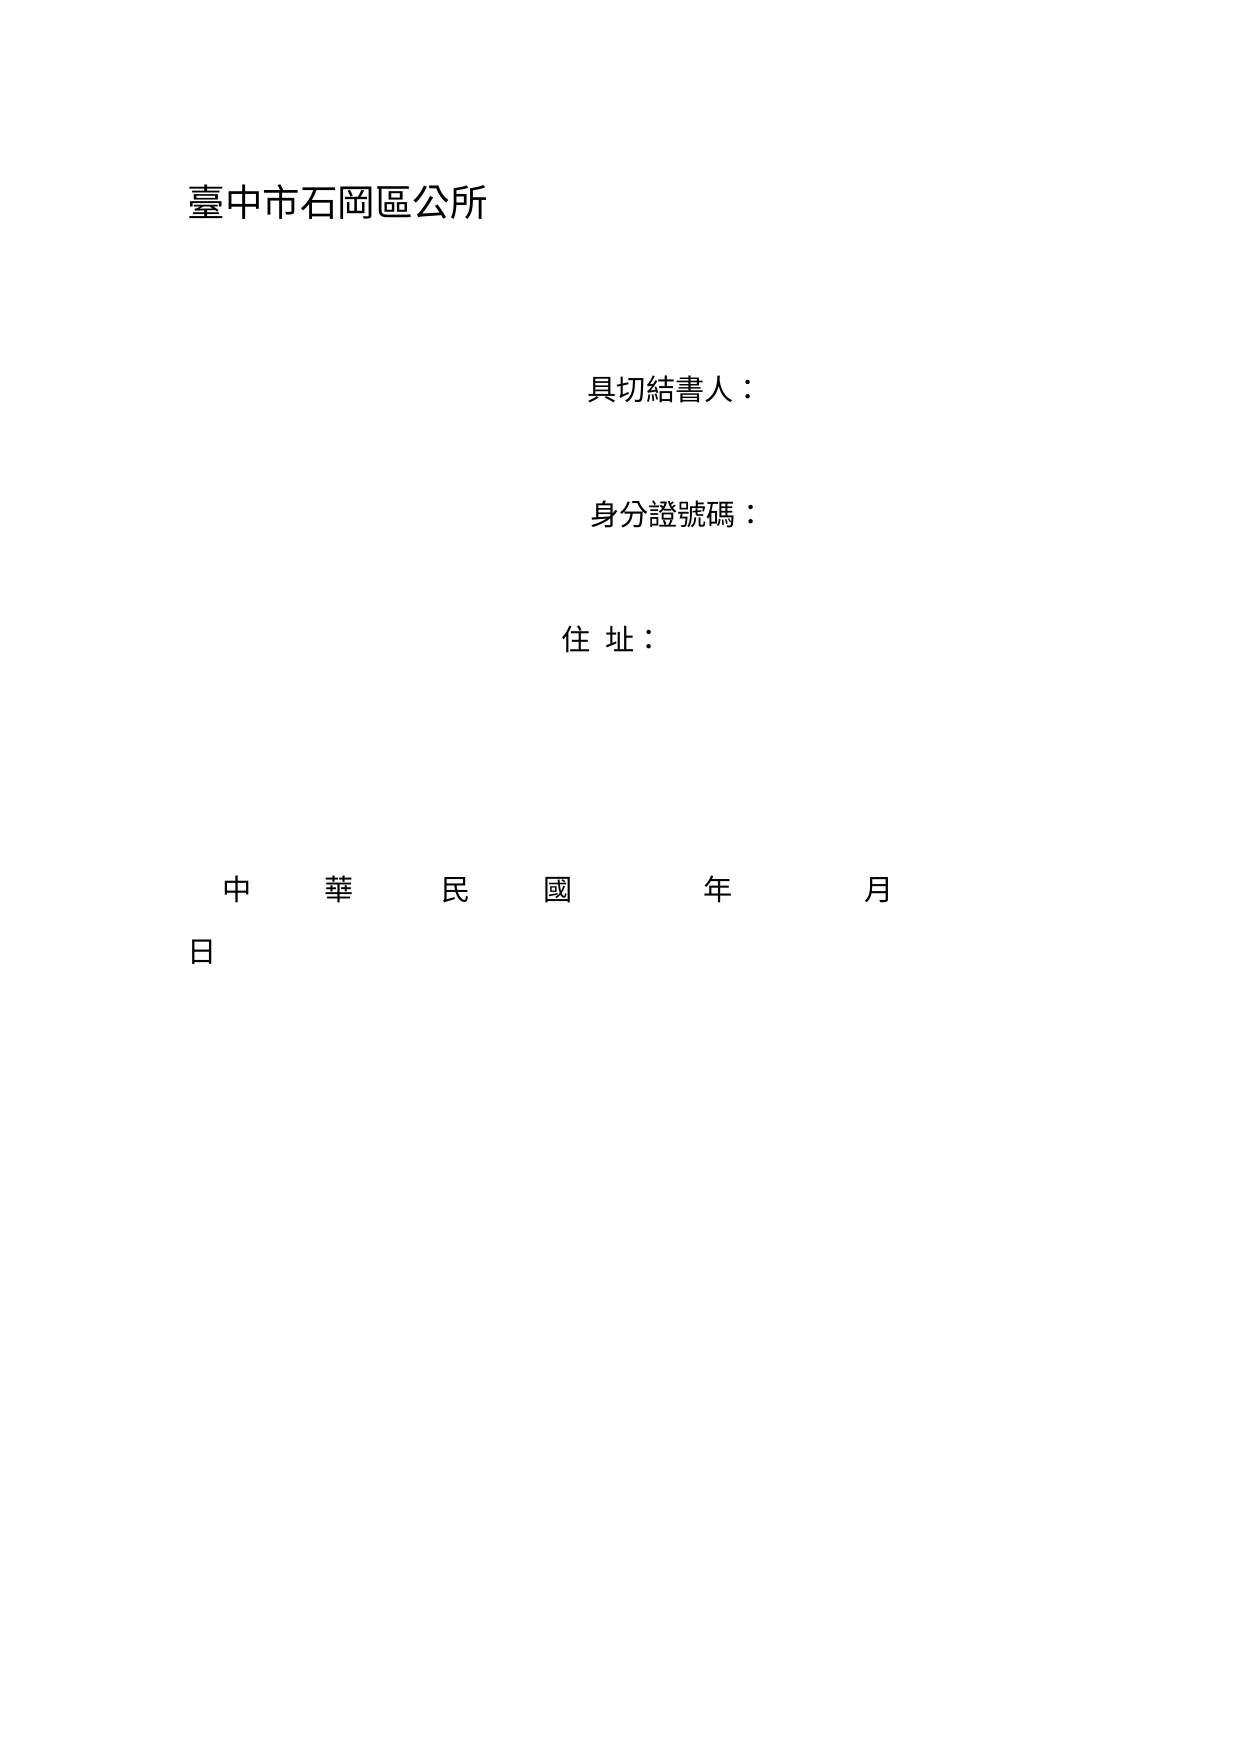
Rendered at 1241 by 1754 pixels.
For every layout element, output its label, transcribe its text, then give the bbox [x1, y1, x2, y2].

text 身分證號碼： [187, 471, 1053, 533]
text 中 華 民 國 年 月 日 [187, 846, 1053, 971]
text 臺中市石岡區公所 [187, 158, 1053, 221]
text 住 址： [333, 596, 1053, 658]
text 具切結書人： [187, 346, 1053, 408]
